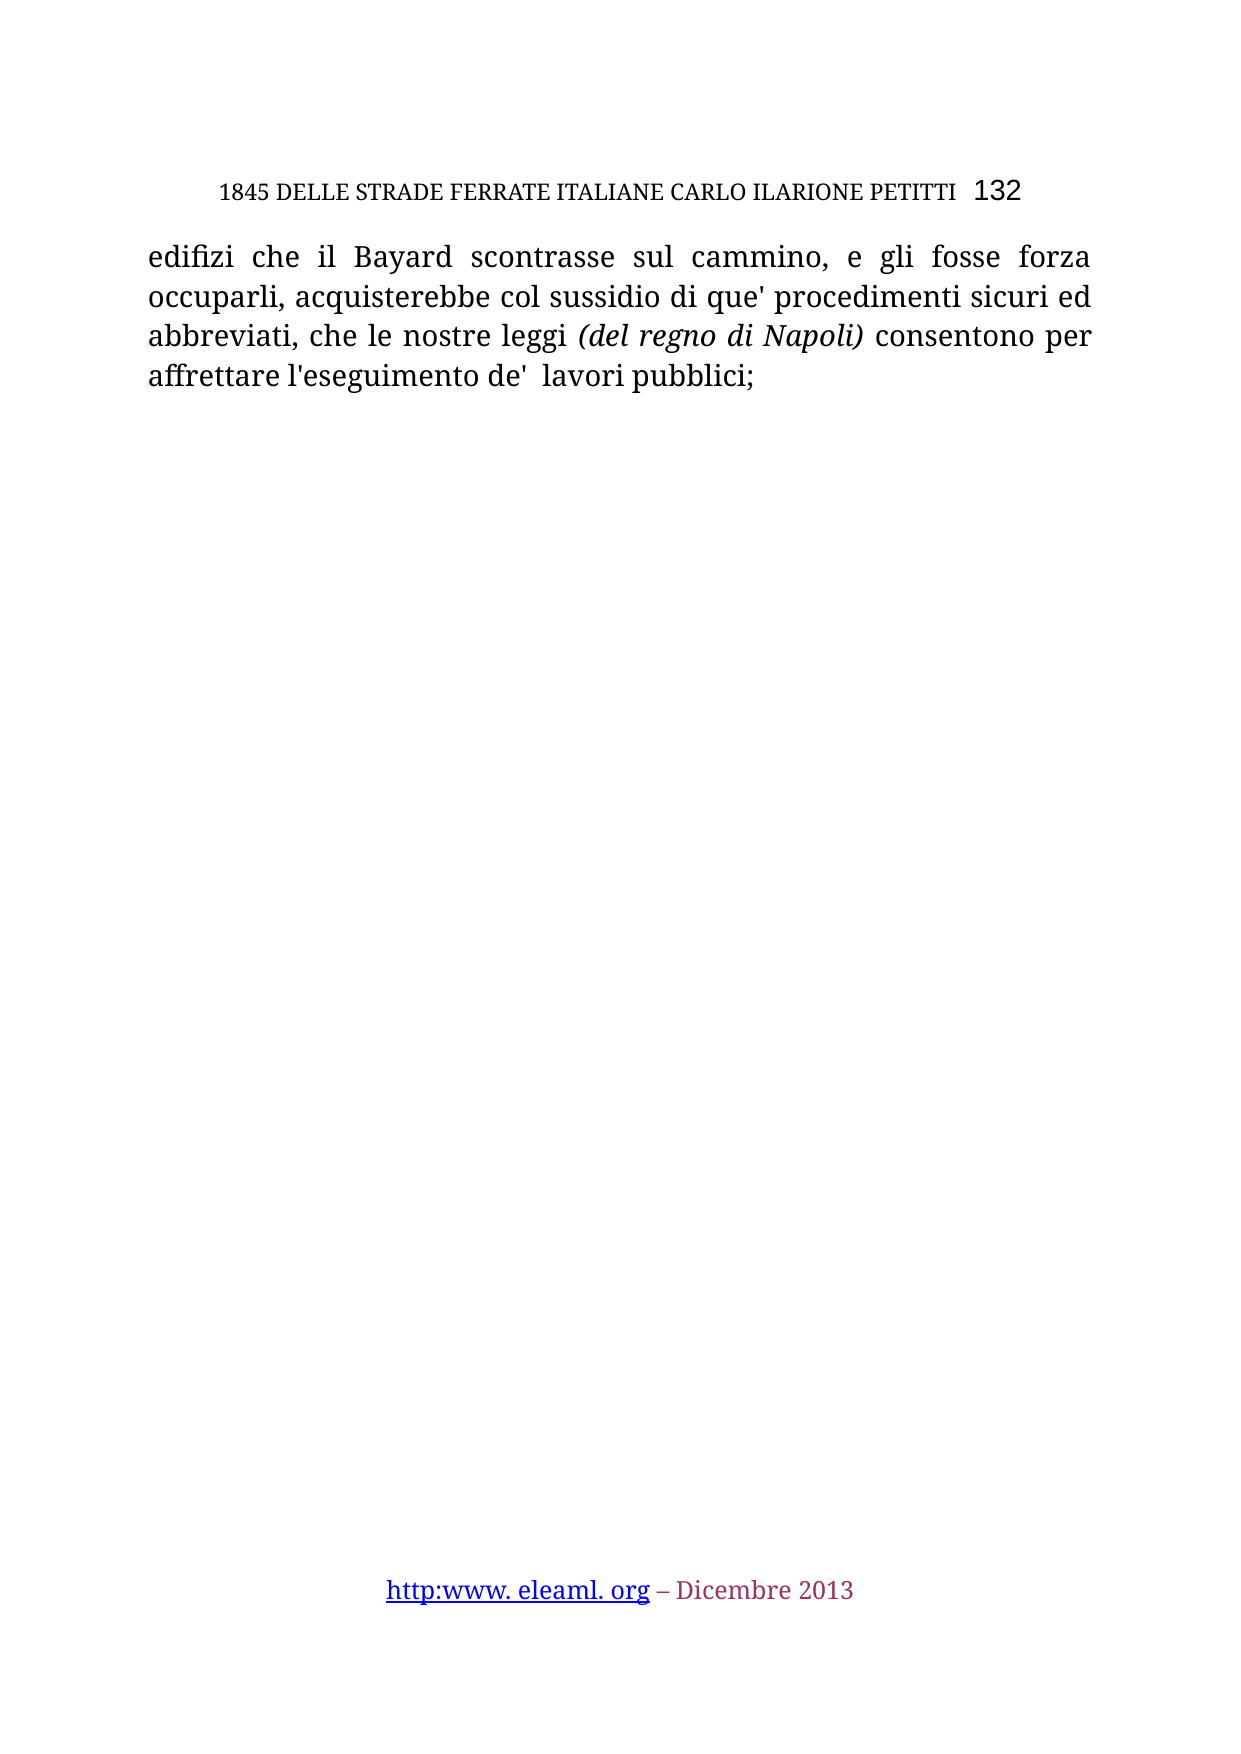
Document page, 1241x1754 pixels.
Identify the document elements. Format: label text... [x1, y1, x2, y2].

text edifizi che il Bayard scontrasse sul cammino, e gli fosse forza occuparli, acquisterebbe col sussidio di que' procedimenti sicuri ed abbreviati, che le nostre leggi (del regno di Napoli) consentono per affrettare l'eseguimento de' lavori pubblici; [148, 236, 1093, 395]
